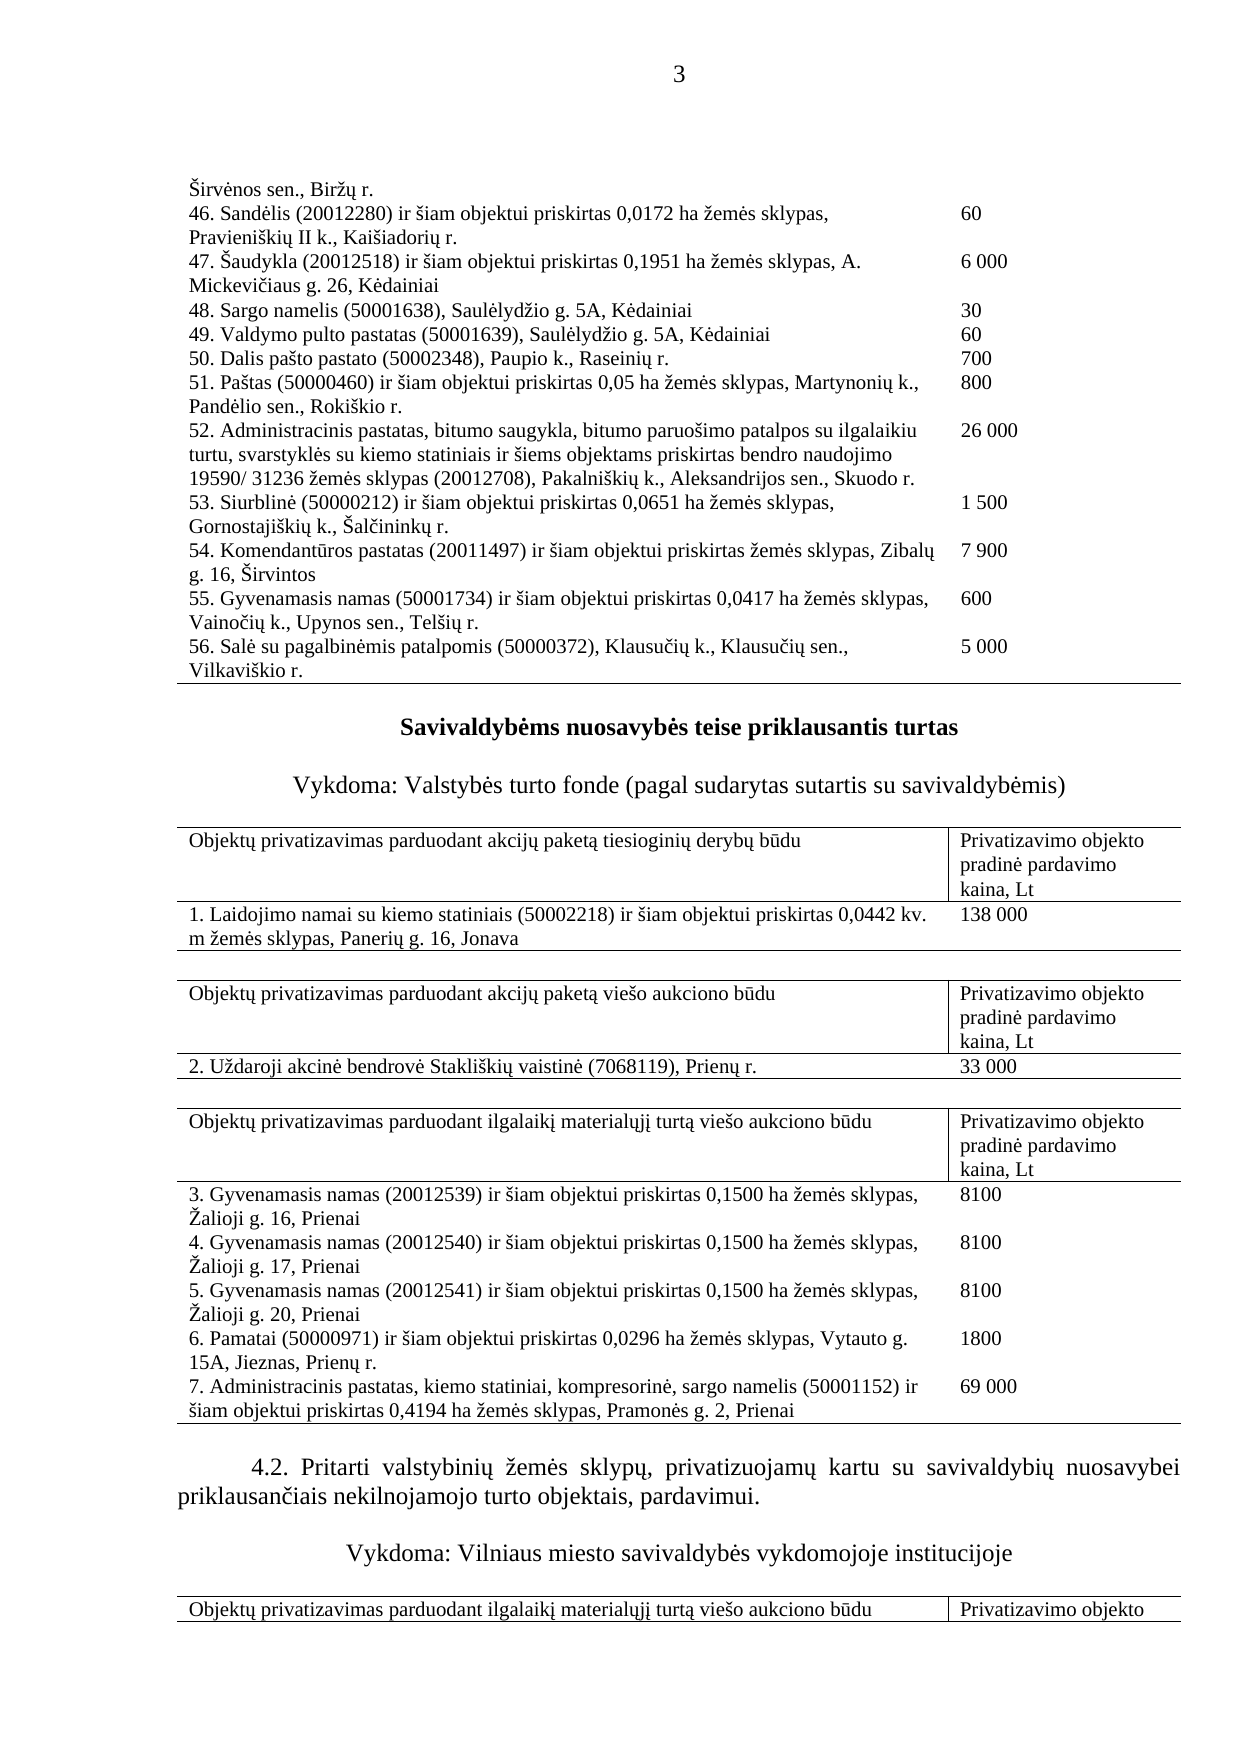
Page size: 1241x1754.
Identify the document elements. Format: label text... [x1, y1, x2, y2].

table_cell 55. Gyvenamasis namas (50001734) ir šiam objektui priskirtas 0,0417 ha žemės sklypas, Vainočių k., Upynos sen., Telšių r. [177, 586, 949, 634]
table_cell 56. Salė su pagalbinėmis patalpomis (50000372), Klausučių k., Klausučių sen., Vilkaviškio r. [177, 634, 949, 682]
table_header Objektų privatizavimas parduodant akcijų paketą viešo aukciono būdu [177, 981, 948, 1053]
table_cell 4. Gyvenamasis namas (20012540) ir šiam objektui priskirtas 0,1500 ha žemės sklypas, Žalioji g. 17, Prienai [177, 1230, 948, 1278]
table_cell 8100 [949, 1182, 1181, 1230]
table_cell 60 [949, 201, 1181, 249]
text Vykdoma: Vilniaus miesto savivaldybės vykdomojoje institucijoje [177, 1538, 1181, 1567]
table_cell Širvėnos sen., Biržų r. [177, 177, 949, 201]
table_cell 51. Paštas (50000460) ir šiam objektui priskirtas 0,05 ha žemės sklypas, Martynonių k., Pandėlio sen., Rokiškio r. [177, 370, 949, 418]
table_cell 69 000 [949, 1374, 1181, 1422]
table_cell 5. Gyvenamasis namas (20012541) ir šiam objektui priskirtas 0,1500 ha žemės sklypas, Žalioji g. 20, Prienai [177, 1278, 948, 1326]
table_header Objektų privatizavimas parduodant akcijų paketą tiesioginių derybų būdu [177, 828, 948, 901]
table_header Privatizavimo objekto pradinė pardavimo kaina, Lt [949, 1109, 1181, 1181]
text Savivaldybėms nuosavybės teise priklausantis turtas [177, 712, 1181, 741]
table_cell 60 [949, 322, 1181, 346]
table_cell 50. Dalis pašto pastato (50002348), Paupio k., Raseinių r. [177, 346, 949, 370]
table_cell 47. Šaudykla (20012518) ir šiam objektui priskirtas 0,1951 ha žemės sklypas, A. Mickevičiaus g. 26, Kėdainiai [177, 249, 949, 297]
table_cell 30 [949, 298, 1181, 322]
table_cell 2. Uždaroji akcinė bendrovė Stakliškių vaistinė (7068119), Prienų r. [177, 1054, 948, 1078]
table_cell 6 000 [949, 249, 1181, 297]
table_cell 1800 [949, 1326, 1181, 1374]
table_header Privatizavimo objekto [949, 1597, 1181, 1621]
table_cell 7. Administracinis pastatas, kiemo statiniai, kompresorinė, sargo namelis (50001152) ir šiam objektui priskirtas 0,4194 ha žemės sklypas, Pramonės g. 2, Prienai [177, 1374, 948, 1422]
table_header Privatizavimo objekto pradinė pardavimo kaina, Lt [949, 981, 1181, 1053]
table_header Objektų privatizavimas parduodant ilgalaikį materialųjį turtą viešo aukciono būdu [177, 1597, 948, 1621]
table_cell 54. Komendantūros pastatas (20011497) ir šiam objektui priskirtas žemės sklypas, Zibalų g. 16, Širvintos [177, 538, 949, 586]
table_cell 700 [949, 346, 1181, 370]
table_cell 6. Pamatai (50000971) ir šiam objektui priskirtas 0,0296 ha žemės sklypas, Vytauto g. 15A, Jieznas, Prienų r. [177, 1326, 948, 1374]
table_cell 3. Gyvenamasis namas (20012539) ir šiam objektui priskirtas 0,1500 ha žemės sklypas, Žalioji g. 16, Prienai [177, 1182, 948, 1230]
text 4.2. Pritarti valstybinių žemės sklypų, privatizuojamų kartu su savivaldybių nuosavybei priklausančiais nekilnojamojo turto objektais, pardavimui. [177, 1452, 1181, 1510]
table_cell 5 000 [949, 634, 1181, 682]
table_cell 138 000 [949, 902, 1181, 950]
table_cell 48. Sargo namelis (50001638), Saulėlydžio g. 5A, Kėdainiai [177, 298, 949, 322]
table_cell 600 [949, 586, 1181, 634]
table_cell 1. Laidojimo namai su kiemo statiniais (50002218) ir šiam objektui priskirtas 0,0442 kv. m žemės sklypas, Panerių g. 16, Jonava [177, 902, 948, 950]
table_cell 800 [949, 370, 1181, 418]
table_header Privatizavimo objekto pradinė pardavimo kaina, Lt [949, 828, 1181, 901]
table_cell 49. Valdymo pulto pastatas (50001639), Saulėlydžio g. 5A, Kėdainiai [177, 322, 949, 346]
table_cell 33 000 [948, 1054, 1181, 1078]
table_cell 52. Administracinis pastatas, bitumo saugykla, bitumo paruošimo patalpos su ilgalaikiu turtu, svarstyklės su kiemo statiniais ir šiems objektams priskirtas bendro naudojimo 19590/ 31236 žemės sklypas (20012708), Pakalniškių k., Aleksandrijos sen., Skuodo r. [177, 418, 949, 490]
table_cell [949, 177, 1181, 201]
table_cell 26 000 [949, 418, 1181, 490]
table_cell 8100 [949, 1230, 1181, 1278]
table_cell 53. Siurblinė (50000212) ir šiam objektui priskirtas 0,0651 ha žemės sklypas, Gornostajiškių k., Šalčininkų r. [177, 490, 949, 538]
text Vykdoma: Valstybės turto fonde (pagal sudarytas sutartis su savivaldybėmis) [177, 770, 1181, 798]
table_cell 46. Sandėlis (20012280) ir šiam objektui priskirtas 0,0172 ha žemės sklypas, Pravieniškių II k., Kaišiadorių r. [177, 201, 949, 249]
table_cell 8100 [949, 1278, 1181, 1326]
table_cell 7 900 [949, 538, 1181, 586]
table_header Objektų privatizavimas parduodant ilgalaikį materialųjį turtą viešo aukciono būdu [177, 1109, 948, 1181]
table_cell 1 500 [949, 490, 1181, 538]
